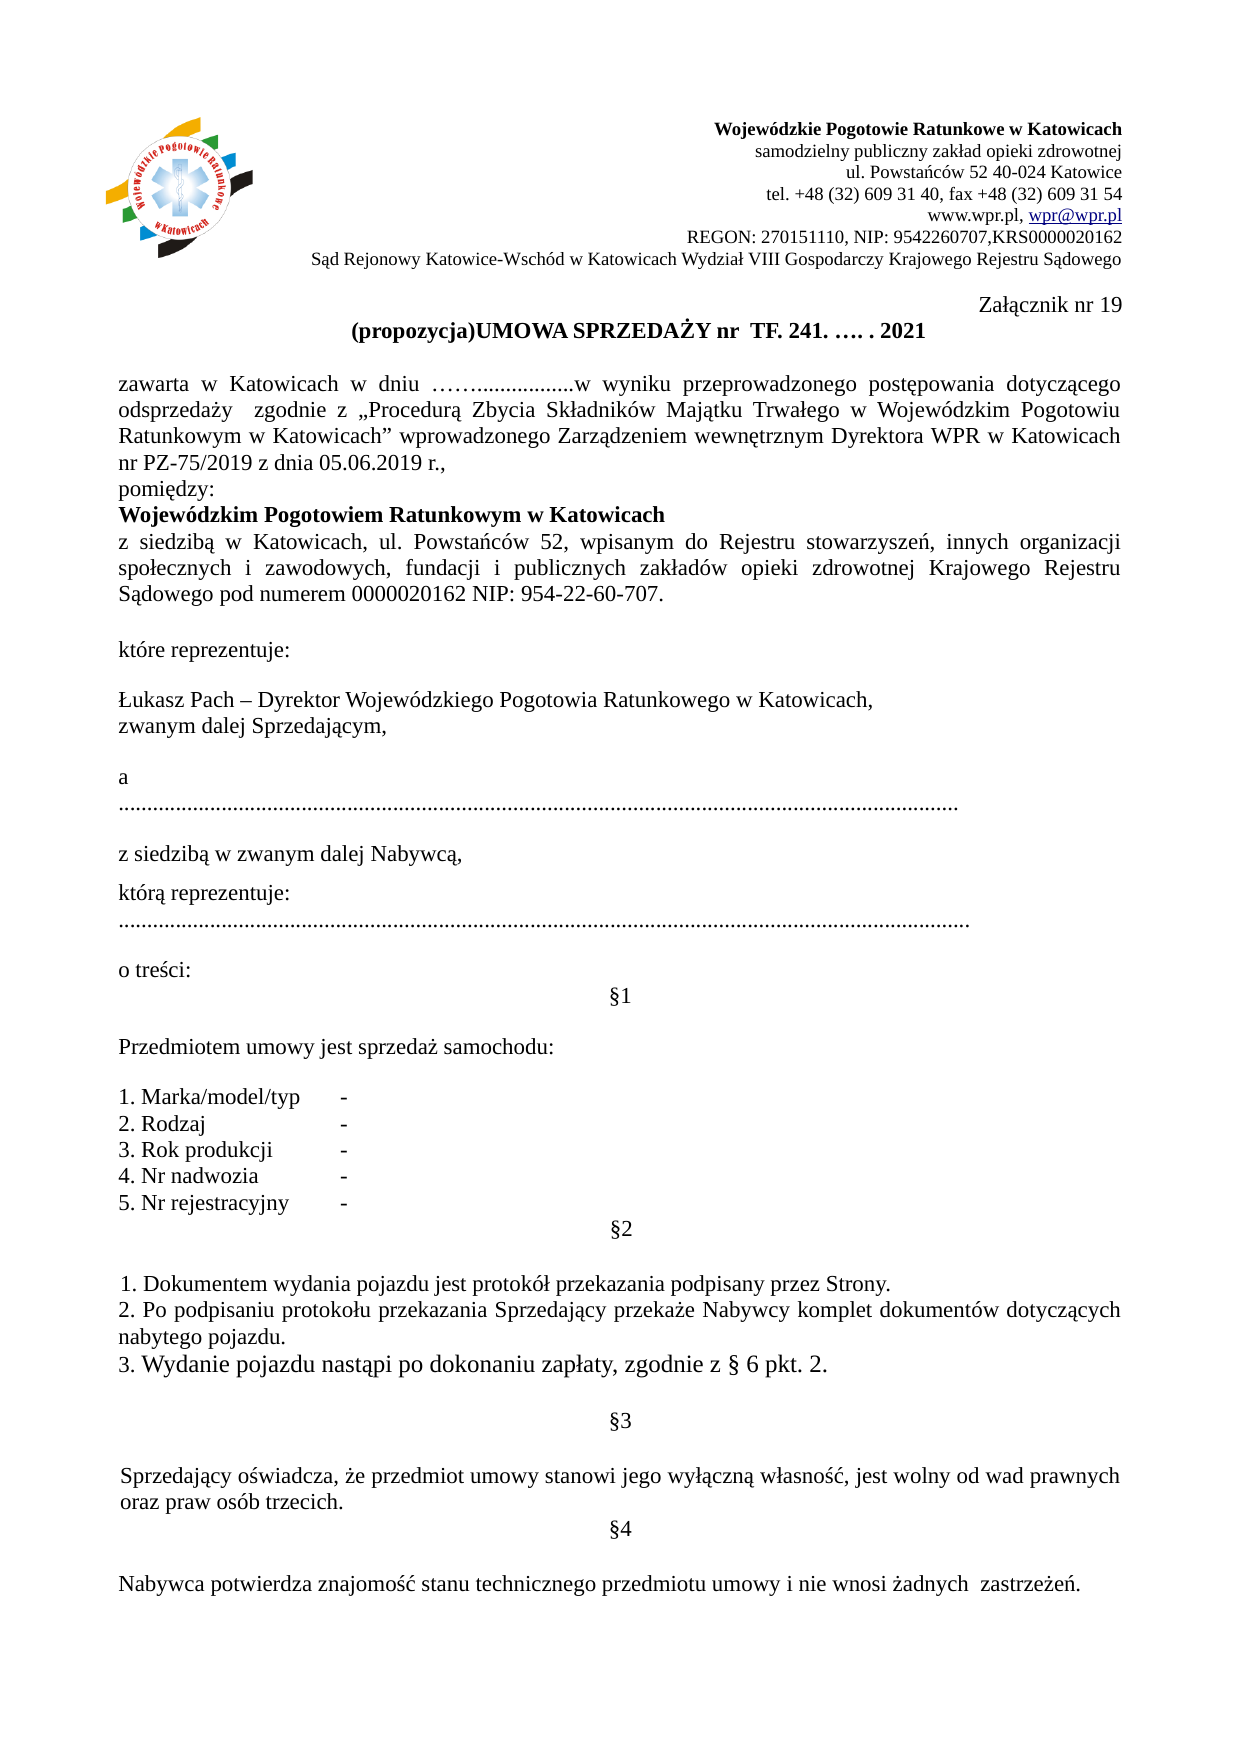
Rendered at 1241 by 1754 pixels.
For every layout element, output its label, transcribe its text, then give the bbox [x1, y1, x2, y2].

text którą reprezentuje: [118, 879, 1122, 906]
text tel. +48 (32) 609 31 40, fax +48 (32) 609 31 54 www.wpr.pl, wpr@wpr.pl [253, 183, 1122, 226]
text z siedzibą w Katowicach, ul. Powstańców 52, wpisanym do Rejestru stowarzyszeń, innych organizacji społecznych i zawodowych, fundacji i publicznych zakładów opieki zdrowotnej Krajowego Rejestru Sądowego pod numerem 0000020162 NIP: 954-22-60-707. [118, 528, 1122, 607]
text 4. Nr nadwozia - [118, 1162, 1122, 1189]
text (propozycja)UMOWA SPRZEDAŻY nr TF. 241. …. . 2021 [118, 317, 1122, 343]
text ................................................................................................................................................... [118, 789, 1122, 816]
text Przedmiotem umowy jest sprzedaż samochodu: [118, 1033, 1122, 1059]
text zwanym dalej Sprzedającym, [118, 712, 1122, 739]
text Załącznik nr 19 [118, 291, 1122, 317]
text ..................................................................................................................................................... [118, 906, 1122, 932]
text a [118, 763, 1122, 789]
text Łukasz Pach – Dyrektor Wojewódzkiego Pogotowia Ratunkowego w Katowicach, [118, 686, 1122, 712]
subtitle z siedzibą w zwanym dalej Nabywcą, [118, 841, 1122, 867]
text 2. Rodzaj - [118, 1110, 1122, 1136]
text 1. Marka/model/typ - [118, 1083, 1122, 1110]
text 3. Rok produkcji - [118, 1136, 1122, 1162]
text o treści: [118, 956, 1122, 982]
text 5. Nr rejestracyjny - [118, 1189, 1122, 1215]
text Sprzedający oświadcza, że przedmiot umowy stanowi jego wyłączną własność, jest wolny od wad prawnych oraz praw osób trzecich. [120, 1462, 1122, 1514]
text REGON: 270151110, NIP: 9542260707,KRS0000020162 Sąd Rejonowy Katowice-Wschód w Katowicach Wydział VIII Gospodarczy Krajowego Rejestru Sądowego [118, 226, 1122, 269]
text pomiędzy: [118, 475, 1122, 501]
text samodzielny publiczny zakład opieki zdrowotnej [253, 140, 1122, 161]
text §3 [118, 1407, 1122, 1433]
text ul. Powstańców 52 40-024 Katowice [253, 161, 1122, 183]
text 2. Po podpisaniu protokołu przekazania Sprzedający przekaże Nabywcy komplet dokumentów dotyczących nabytego pojazdu. 3. Wydanie pojazdu nastąpi po dokonaniu zapłaty, zgodnie z § 6 pkt. 2. [118, 1297, 1122, 1378]
text 1. Dokumentem wydania pojazdu jest protokół przekazania podpisany przez Strony. [120, 1270, 1122, 1297]
text Wojewódzkie Pogotowie Ratunkowe w Katowicach [253, 118, 1122, 140]
text które reprezentuje: [118, 636, 1122, 662]
text Nabywca potwierdza znajomość stanu technicznego przedmiotu umowy i nie wnosi żadnych zastrzeżeń. [118, 1570, 1122, 1596]
text §4 [118, 1514, 1122, 1541]
text §2 [120, 1215, 1122, 1241]
text §1 [118, 982, 1122, 1009]
picture [105, 117, 253, 258]
text Wojewódzkim Pogotowiem Ratunkowym w Katowicach [118, 501, 1122, 528]
text zawarta w Katowicach w dniu …….................w wyniku przeprowadzonego postępowania dotyczącego odsprzedaży zgodnie z „Procedurą Zbycia Składników Majątku Trwałego w Wojewódzkim Pogotowiu Ratunkowym w Katowicach” wprowadzonego Zarządzeniem wewnętrznym Dyrektora WPR w Katowicach nr PZ-75/2019 z dnia 05.06.2019 r., [118, 370, 1122, 475]
